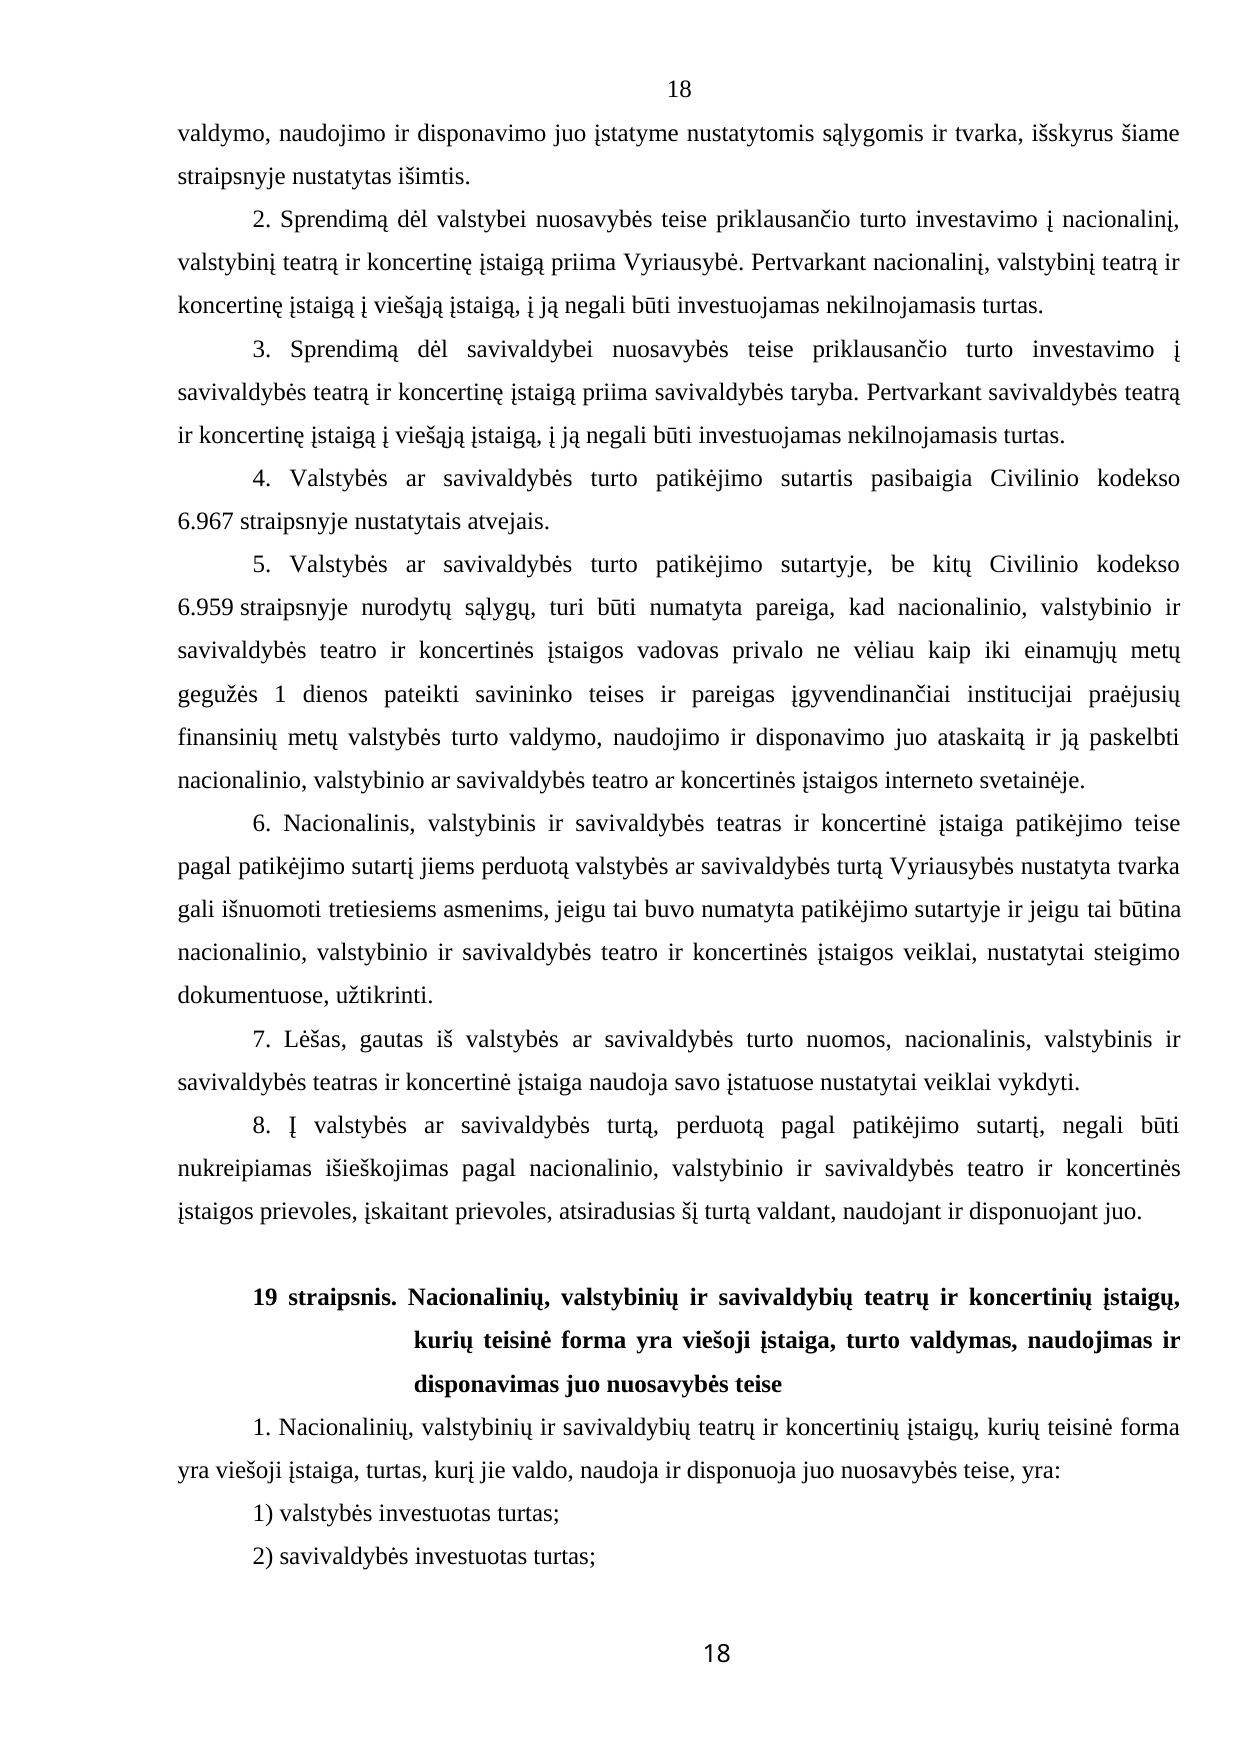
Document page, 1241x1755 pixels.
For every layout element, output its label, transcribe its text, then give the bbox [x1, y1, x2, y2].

text 8. Į valstybės ar savivaldybės turtą, perduotą pagal patikėjimo sutartį, negali būti nukreipiamas išieškojimas pagal nacionalinio, valstybinio ir savivaldybės teatro ir koncertinės įstaigos prievoles, įskaitant prievoles, atsiradusias šį turtą valdant, naudojant ir disponuojant juo. [177, 1110, 1181, 1225]
text 19 straipsnis. Nacionalinių, valstybinių ir savivaldybių teatrų ir koncertinių įstaigų, kurių teisinė forma yra viešoji įstaiga, turto valdymas, naudojimas ir disponavimas juo nuosavybės teise [252, 1282, 1181, 1397]
text 5. Valstybės ar savivaldybės turto patikėjimo sutartyje, be kitų Civilinio kodekso 6.959 straipsnyje nurodytų sąlygų, turi būti numatyta pareiga, kad nacionalinio, valstybinio ir savivaldybės teatro ir koncertinės įstaigos vadovas privalo ne vėliau kaip iki einamųjų metų gegužės 1 dienos pateikti savininko teises ir pareigas įgyvendinančiai institucijai praėjusių finansinių metų valstybės turto valdymo, naudojimo ir disponavimo juo ataskaitą ir ją paskelbti nacionalinio, valstybinio ar savivaldybės teatro ar koncertinės įstaigos interneto svetainėje. [177, 549, 1181, 794]
text 4. Valstybės ar savivaldybės turto patikėjimo sutartis pasibaigia Civilinio kodekso 6.967 straipsnyje nustatytais atvejais. [177, 463, 1181, 535]
text 1. Nacionalinių, valstybinių ir savivaldybių teatrų ir koncertinių įstaigų, kurių teisinė forma yra viešoji įstaiga, turtas, kurį jie valdo, naudoja ir disponuoja juo nuosavybės teise, yra: [177, 1412, 1181, 1484]
text 2) savivaldybės investuotas turtas; [177, 1541, 1181, 1570]
text 6. Nacionalinis, valstybinis ir savivaldybės teatras ir koncertinė įstaiga patikėjimo teise pagal patikėjimo sutartį jiems perduotą valstybės ar savivaldybės turtą Vyriausybės nustatyta tvarka gali išnuomoti tretiesiems asmenims, jeigu tai buvo numatyta patikėjimo sutartyje ir jeigu tai būtina nacionalinio, valstybinio ir savivaldybės teatro ir koncertinės įstaigos veiklai, nustatytai steigimo dokumentuose, užtikrinti. [177, 808, 1181, 1009]
text 2. Sprendimą dėl valstybei nuosavybės teise priklausančio turto investavimo į nacionalinį, valstybinį teatrą ir koncertinę įstaigą priima Vyriausybė. Pertvarkant nacionalinį, valstybinį teatrą ir koncertinę įstaigą į viešąją įstaigą, į ją negali būti investuojamas nekilnojamasis turtas. [177, 204, 1181, 319]
text 1) valstybės investuotas turtas; [177, 1498, 1181, 1527]
text 7. Lėšas, gautas iš valstybės ar savivaldybės turto nuomos, nacionalinis, valstybinis ir savivaldybės teatras ir koncertinė įstaiga naudoja savo įstatuose nustatytai veiklai vykdyti. [177, 1024, 1181, 1096]
text 3. Sprendimą dėl savivaldybei nuosavybės teise priklausančio turto investavimo į savivaldybės teatrą ir koncertinę įstaigą priima savivaldybės taryba. Pertvarkant savivaldybės teatrą ir koncertinę įstaigą į viešąją įstaigą, į ją negali būti investuojamas nekilnojamasis turtas. [177, 334, 1181, 449]
text valdymo, naudojimo ir disponavimo juo įstatyme nustatytomis sąlygomis ir tvarka, išskyrus šiame straipsnyje nustatytas išimtis. [177, 118, 1181, 190]
